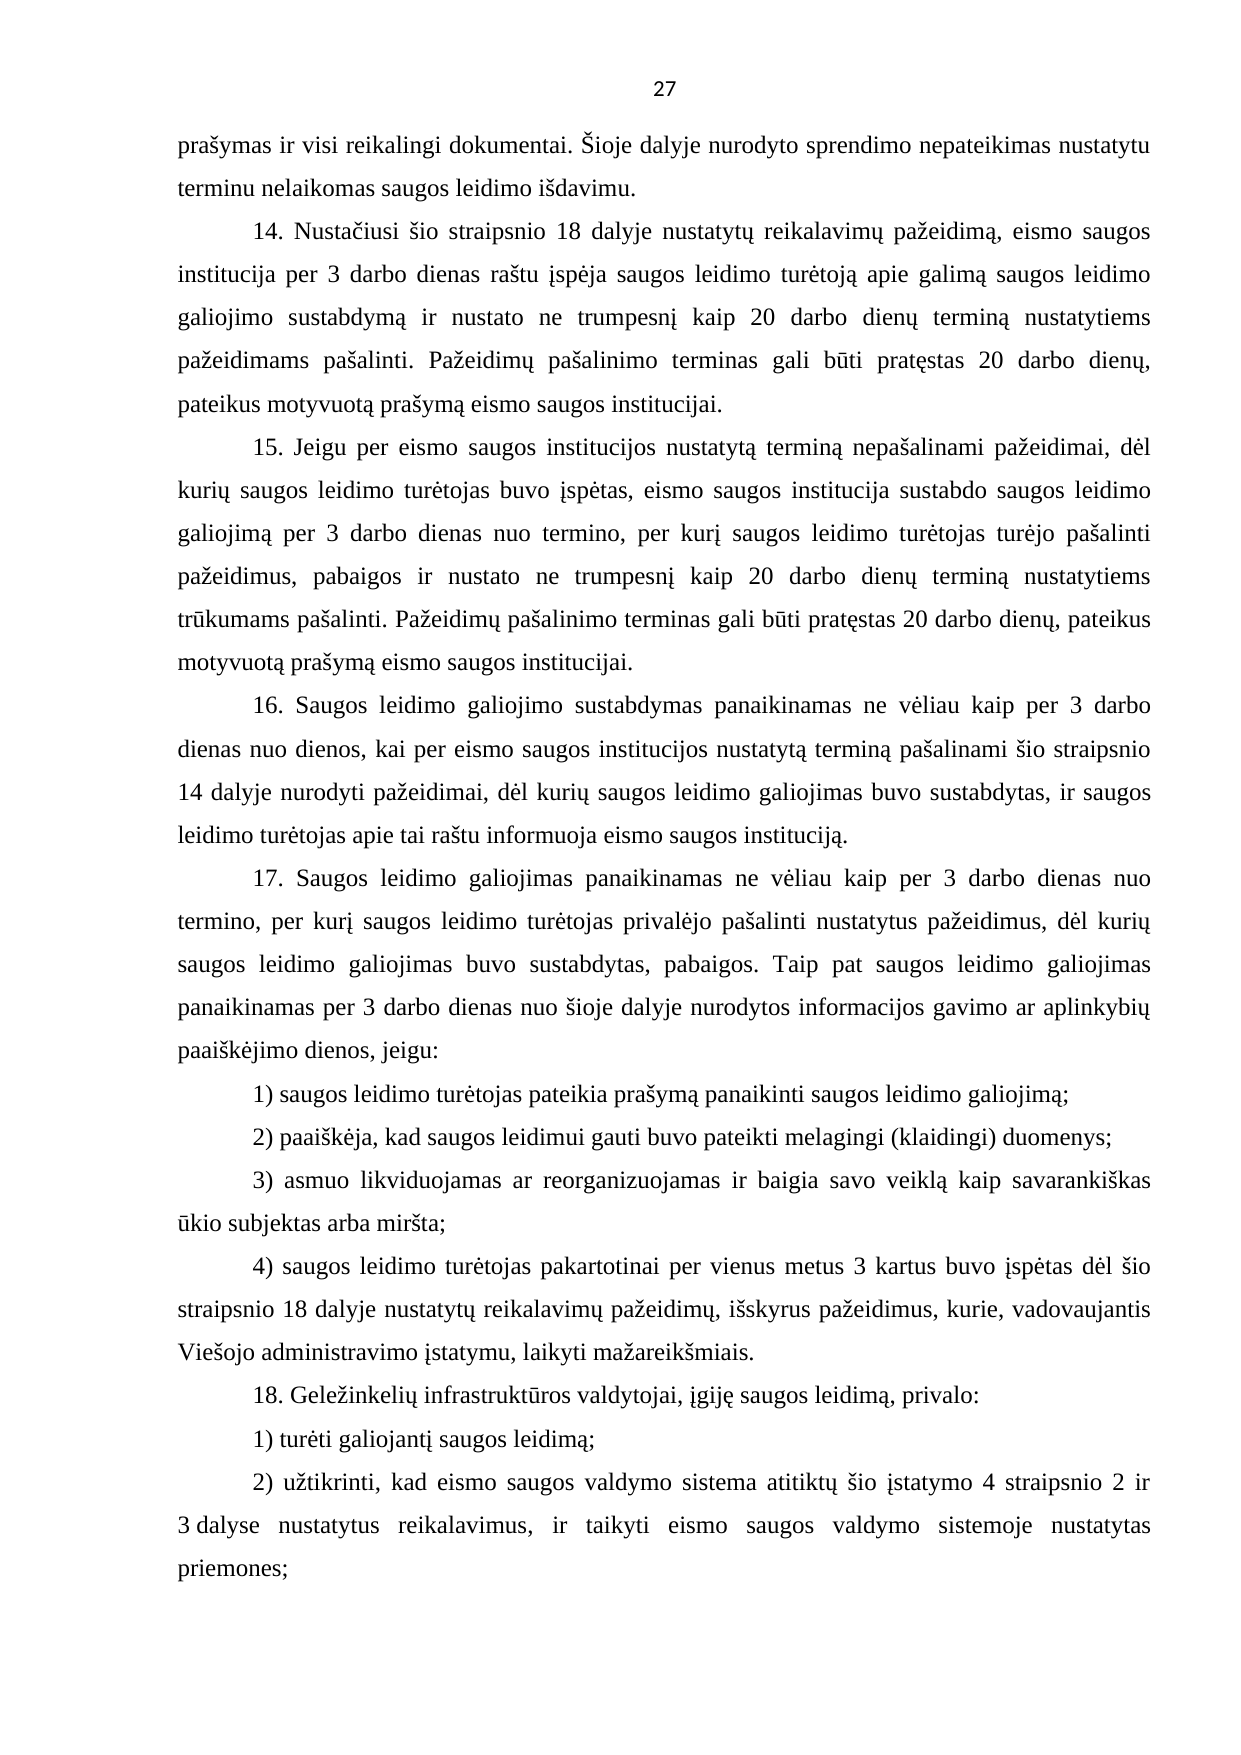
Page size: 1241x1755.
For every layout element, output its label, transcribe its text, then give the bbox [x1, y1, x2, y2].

text prašymas ir visi reikalingi dokumentai. Šioje dalyje nurodyto sprendimo nepateikimas nustatytu terminu nelaikomas saugos leidimo išdavimu. [177, 130, 1152, 202]
text 16. Saugos leidimo galiojimo sustabdymas panaikinamas ne vėliau kaip per 3 darbo dienas nuo dienos, kai per eismo saugos institucijos nustatytą terminą pašalinami šio straipsnio 14 dalyje nurodyti pažeidimai, dėl kurių saugos leidimo galiojimas buvo sustabdytas, ir saugos leidimo turėtojas apie tai raštu informuoja eismo saugos instituciją. [177, 691, 1152, 849]
text 18. Geležinkelių infrastruktūros valdytojai, įgiję saugos leidimą, privalo: [177, 1381, 1152, 1409]
text 1) turėti galiojantį saugos leidimą; [177, 1424, 1152, 1452]
text 17. Saugos leidimo galiojimas panaikinamas ne vėliau kaip per 3 darbo dienas nuo termino, per kurį saugos leidimo turėtojas privalėjo pašalinti nustatytus pažeidimus, dėl kurių saugos leidimo galiojimas buvo sustabdytas, pabaigos. Taip pat saugos leidimo galiojimas panaikinamas per 3 darbo dienas nuo šioje dalyje nurodytos informacijos gavimo ar aplinkybių paaiškėjimo dienos, jeigu: [177, 863, 1152, 1064]
text 4) saugos leidimo turėtojas pakartotinai per vienus metus 3 kartus buvo įspėtas dėl šio straipsnio 18 dalyje nustatytų reikalavimų pažeidimų, išskyrus pažeidimus, kurie, vadovaujantis Viešojo administravimo įstatymu, laikyti mažareikšmiais. [177, 1251, 1152, 1366]
text 3) asmuo likviduojamas ar reorganizuojamas ir baigia savo veiklą kaip savarankiškas ūkio subjektas arba miršta; [177, 1165, 1152, 1237]
text 15. Jeigu per eismo saugos institucijos nustatytą terminą nepašalinami pažeidimai, dėl kurių saugos leidimo turėtojas buvo įspėtas, eismo saugos institucija sustabdo saugos leidimo galiojimą per 3 darbo dienas nuo termino, per kurį saugos leidimo turėtojas turėjo pašalinti pažeidimus, pabaigos ir nustato ne trumpesnį kaip 20 darbo dienų terminą nustatytiems trūkumams pašalinti. Pažeidimų pašalinimo terminas gali būti pratęstas 20 darbo dienų, pateikus motyvuotą prašymą eismo saugos institucijai. [177, 432, 1152, 676]
text 2) paaiškėja, kad saugos leidimui gauti buvo pateikti melagingi (klaidingi) duomenys; [177, 1122, 1152, 1151]
text 2) užtikrinti, kad eismo saugos valdymo sistema atitiktų šio įstatymo 4 straipsnio 2 ir 3 dalyse nustatytus reikalavimus, ir taikyti eismo saugos valdymo sistemoje nustatytas priemones; [177, 1467, 1152, 1582]
text 1) saugos leidimo turėtojas pateikia prašymą panaikinti saugos leidimo galiojimą; [177, 1079, 1152, 1107]
text 14. Nustačiusi šio straipsnio 18 dalyje nustatytų reikalavimų pažeidimą, eismo saugos institucija per 3 darbo dienas raštu įspėja saugos leidimo turėtoją apie galimą saugos leidimo galiojimo sustabdymą ir nustato ne trumpesnį kaip 20 darbo dienų terminą nustatytiems pažeidimams pašalinti. Pažeidimų pašalinimo terminas gali būti pratęstas 20 darbo dienų, pateikus motyvuotą prašymą eismo saugos institucijai. [177, 216, 1152, 417]
